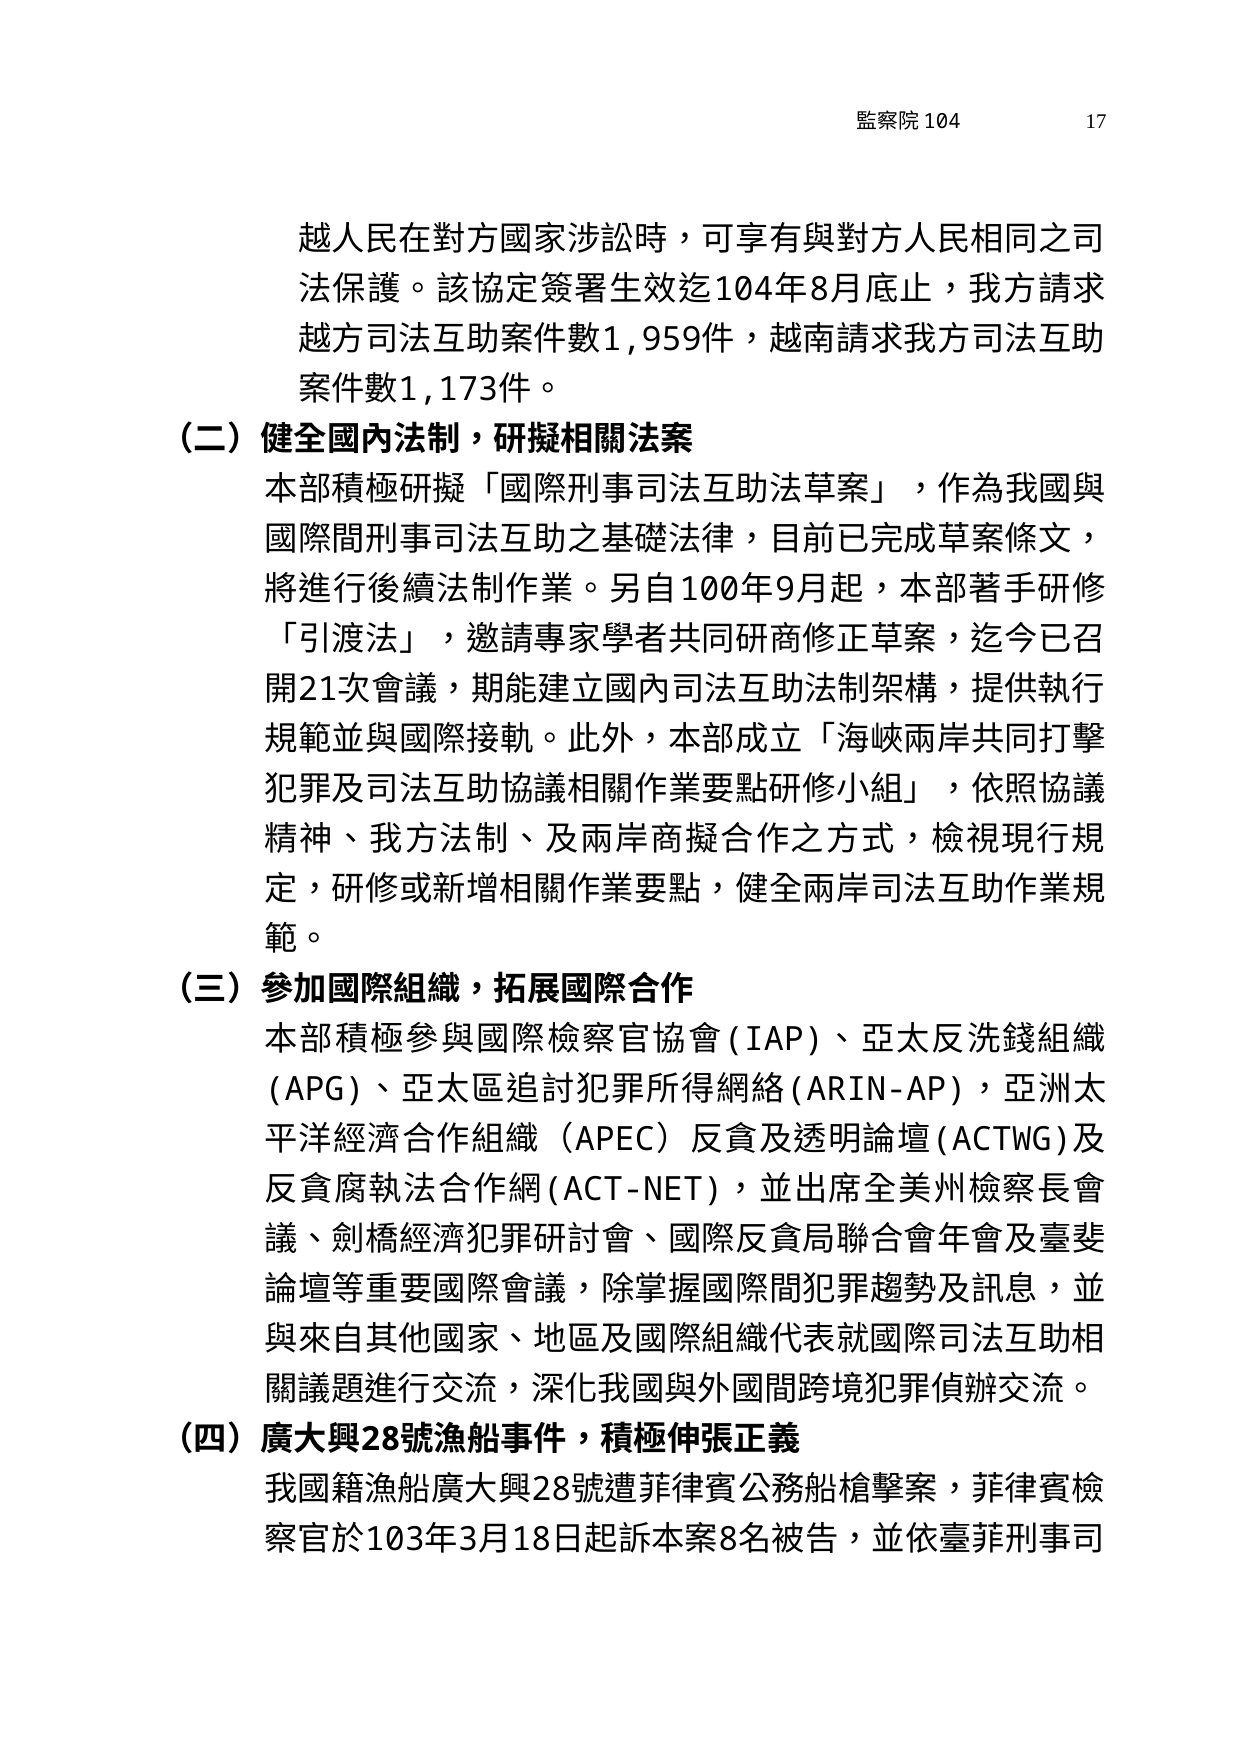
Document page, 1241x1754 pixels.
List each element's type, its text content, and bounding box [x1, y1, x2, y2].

text 本部積極參與國際檢察官協會(IAP)、亞太反洗錢組織(APG)、亞太區追討犯罪所得網絡(ARIN-AP)，亞洲太平洋經濟合作組織（APEC）反貪及透明論壇(ACTWG)及反貪腐執法合作網(ACT-NET)，並出席全美州檢察長會議、劍橋經濟犯罪研討會、國際反貪局聯合會年會及臺斐論壇等重要國際會議，除掌握國際間犯罪趨勢及訊息，並與來自其他國家、地區及國際組織代表就國際司法互助相關議題進行交流，深化我國與外國間跨境犯罪偵辦交流。 [264, 1010, 1106, 1410]
text （四）廣大興28號漁船事件，積極伸張正義 [160, 1410, 1106, 1460]
text 本部積極研擬「國際刑事司法互助法草案」，作為我國與國際間刑事司法互助之基礎法律，目前已完成草案條文，將進行後續法制作業。另自100年9月起，本部著手研修「引渡法」，邀請專家學者共同研商修正草案，迄今已召開21次會議，期能建立國內司法互助法制架構，提供執行規範並與國際接軌。此外，本部成立「海峽兩岸共同打擊犯罪及司法互助協議相關作業要點研修小組」，依照協議精神、我方法制、及兩岸商擬合作之方式，檢視現行規定，研修或新增相關作業要點，健全兩岸司法互助作業規範。 [264, 460, 1106, 960]
text （三）參加國際組織，拓展國際合作 [160, 960, 1106, 1010]
text 越人民在對方國家涉訟時，可享有與對方人民相同之司法保護。該協定簽署生效迄104年8月底止，我方請求越方司法互助案件數1,959件，越南請求我方司法互助案件數1,173件。 [248, 210, 1106, 410]
text （二）健全國內法制，研擬相關法案 [160, 410, 1106, 460]
text 我國籍漁船廣大興28號遭菲律賓公務船槍擊案，菲律賓檢察官於103年3月18日起訴本案8名被告，並依臺菲刑事司 [264, 1460, 1106, 1560]
